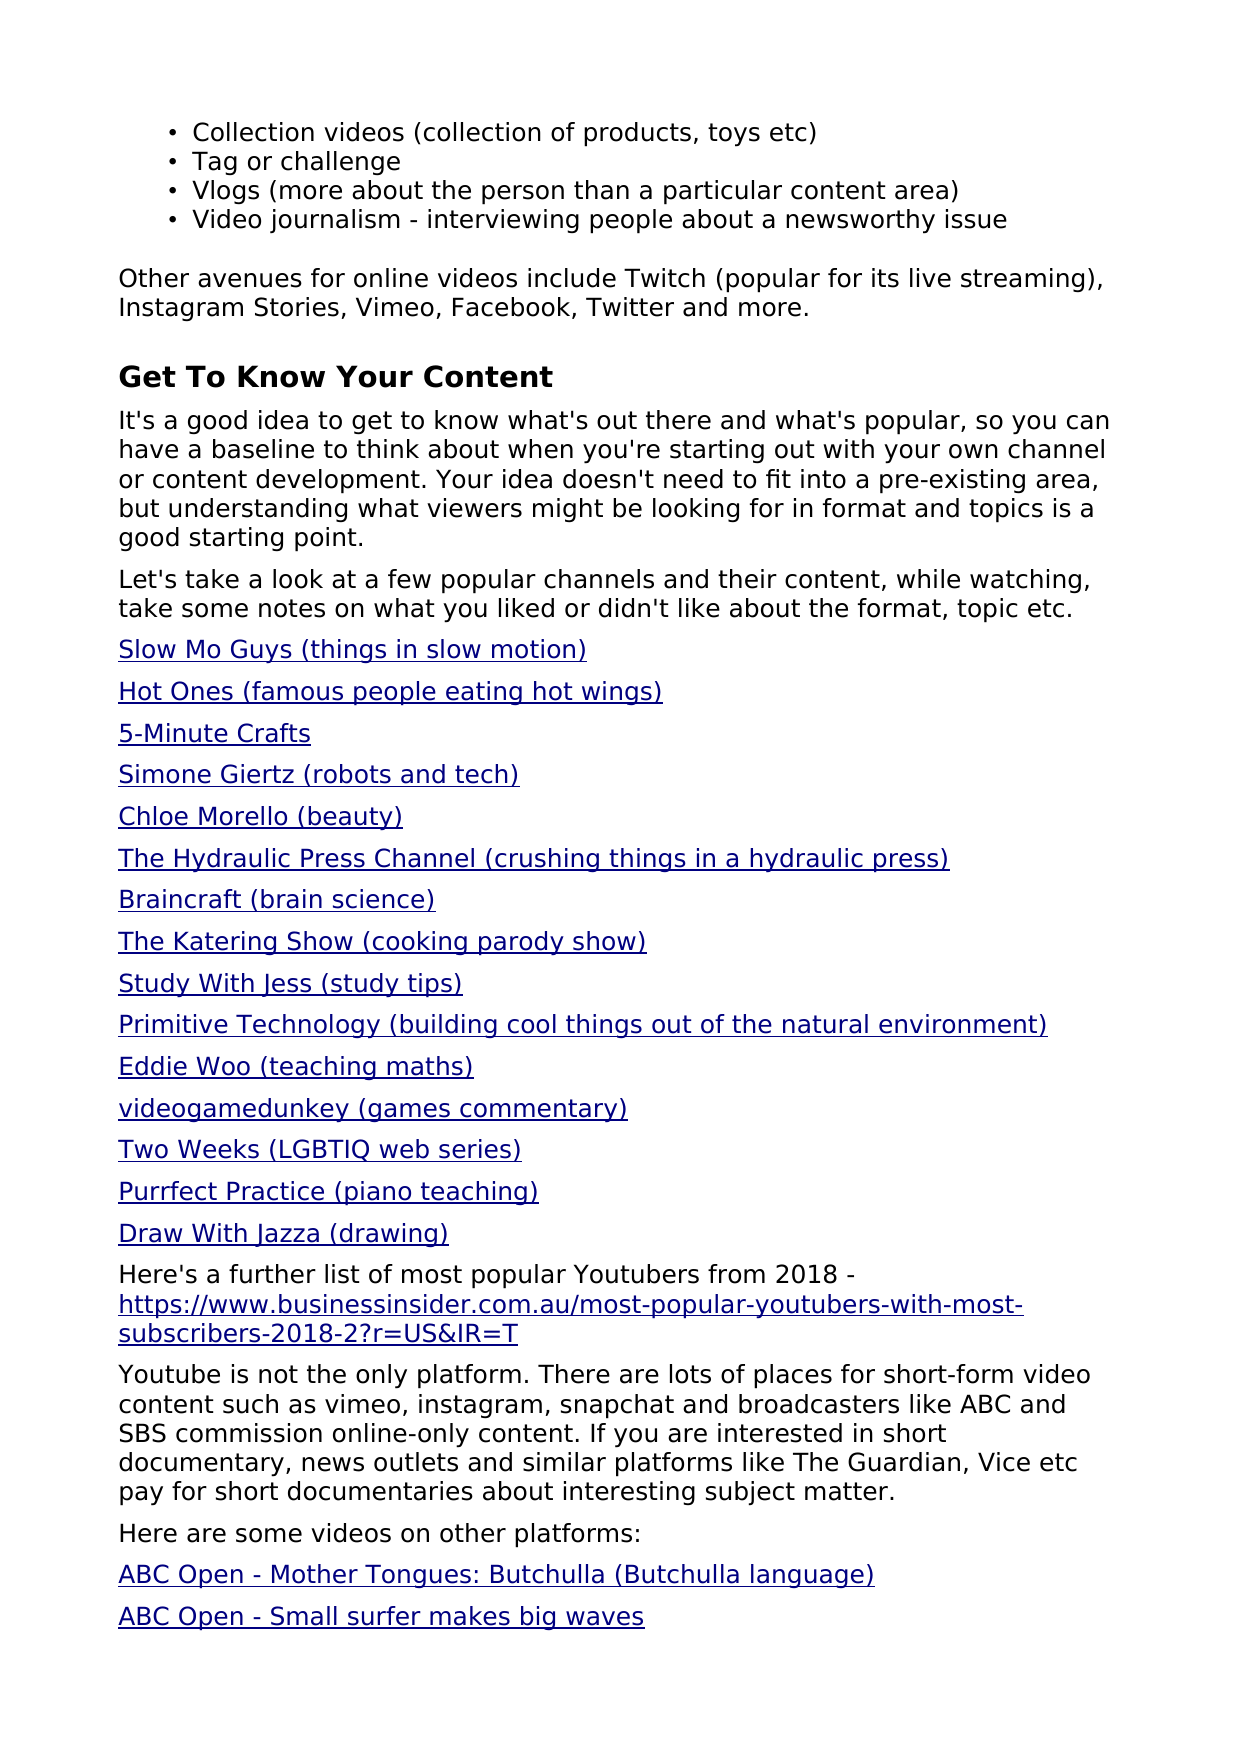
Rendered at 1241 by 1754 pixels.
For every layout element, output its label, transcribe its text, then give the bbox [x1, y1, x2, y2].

text ABC Open - Mother Tongues: Butchulla (Butchulla language) [118, 1561, 1122, 1590]
text Slow Mo Guys (things in slow motion) [118, 636, 1122, 665]
list Collection videos (collection of products, toys etc) [177, 118, 1122, 147]
text videogamedunkey (games commentary) [118, 1094, 1122, 1123]
text The Katering Show (cooking parody show) [118, 927, 1122, 957]
text Primitive Technology (building cool things out of the natural environment) [118, 1011, 1122, 1040]
list Video journalism - interviewing people about a newsworthy issue [177, 206, 1122, 235]
text 5-Minute Crafts [118, 719, 1122, 748]
text Chloe Morello (beauty) [118, 802, 1122, 832]
text Study With Jess (study tips) [118, 969, 1122, 998]
list Vlogs (more about the person than a particular content area) [177, 176, 1122, 206]
subtitle Get To Know Your Content [118, 360, 1122, 394]
text Simone Giertz (robots and tech) [118, 761, 1122, 790]
text Braincraft (brain science) [118, 886, 1122, 915]
text Purrfect Practice (piano teaching) [118, 1177, 1122, 1207]
text It's a good idea to get to know what's out there and what's popular, so you can have a baseline to think about when you're starting out with your own channel or content development. Your idea doesn't need to fit into a pre-existing area, but understanding what viewers might be looking for in format and topics is a good starting point. [118, 407, 1122, 552]
text ABC Open - Small surfer makes big waves [118, 1602, 1122, 1632]
text Other avenues for online videos include Twitch (popular for its live streaming), Instagram Stories, Vimeo, Facebook, Twitter and more. [118, 264, 1122, 323]
text Draw With Jazza (drawing) [118, 1219, 1122, 1248]
list Tag or challenge [177, 147, 1122, 176]
text Here's a further list of most popular Youtubers from 2018 - https://www.businessinsider.com.au/most-popular-youtubers-with-most-subscribers-2018-2?r=US&IR=T [118, 1261, 1122, 1348]
text The Hydraulic Press Channel (crushing things in a hydraulic press) [118, 844, 1122, 873]
text Hot Ones (famous people eating hot wings) [118, 677, 1122, 707]
text Eddie Woo (teaching maths) [118, 1052, 1122, 1082]
text Youtube is not the only platform. There are lots of places for short-form video content such as vimeo, instagram, snapchat and broadcasters like ABC and SBS commission online-only content. If you are interested in short documentary, news outlets and similar platforms like The Guardian, Vice etc pay for short documentaries about interesting subject matter. [118, 1361, 1122, 1507]
text Let's take a look at a few popular channels and their content, while watching, take some notes on what you liked or didn't like about the format, topic etc. [118, 565, 1122, 623]
text Here are some videos on other platforms: [118, 1519, 1122, 1548]
text Two Weeks (LGBTIQ web series) [118, 1136, 1122, 1165]
